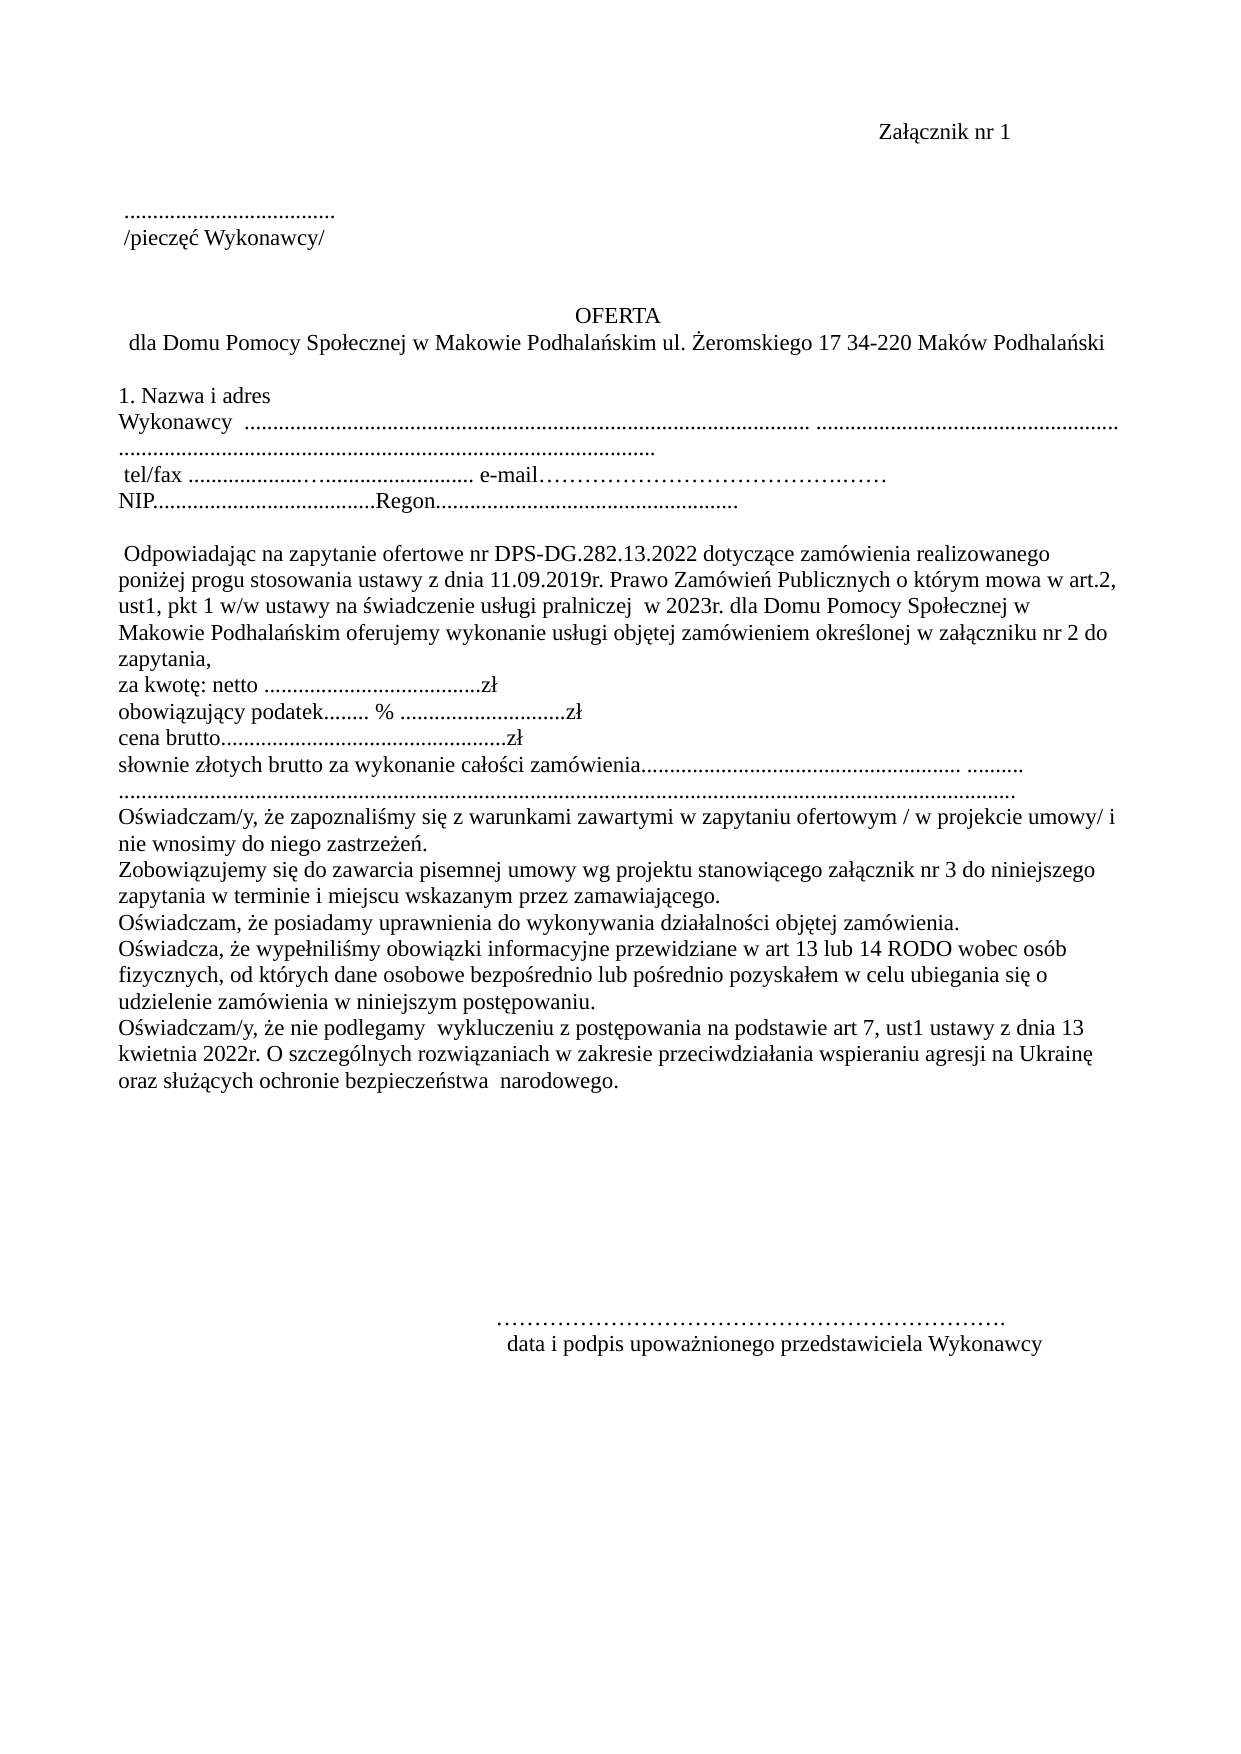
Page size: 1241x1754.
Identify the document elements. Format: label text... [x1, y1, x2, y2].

text 1. Nazwa i adres Wykonawcy ................................................................................................... ................................................................................................................................................... [118, 382, 1122, 461]
text Oświadcza, że wypełniliśmy obowiązki informacyjne przewidziane w art 13 lub 14 RODO wobec osób fizycznych, od których dane osobowe bezpośrednio lub pośrednio pozyskałem w celu ubiegania się o udzielenie zamówienia w niniejszym postępowaniu. [118, 935, 1122, 1014]
text /pieczęć Wykonawcy/ [118, 223, 1122, 250]
text OFERTA [118, 303, 1122, 329]
text Oświadczam/y, że nie podlegamy wykluczeniu z postępowania na podstawie art 7, ust1 ustawy z dnia 13 kwietnia 2022r. O szczególnych rozwiązaniach w zakresie przeciwdziałania wspieraniu agresji na Ukrainę oraz służących ochronie bezpieczeństwa narodowego. [118, 1014, 1122, 1093]
text Oświadczam/y, że zapoznaliśmy się z warunkami zawartymi w zapytaniu ofertowym / w projekcie umowy/ i nie wnosimy do niego zastrzeżeń. [118, 803, 1122, 856]
text Załącznik nr 1 [118, 118, 1122, 144]
text za kwotę: netto ......................................zł [118, 672, 1122, 698]
text Zobowiązujemy się do zawarcia pisemnej umowy wg projektu stanowiącego załącznik nr 3 do niniejszego zapytania w terminie i miejscu wskazanym przez zamawiającego. [118, 856, 1122, 909]
text dla Domu Pomocy Społecznej w Makowie Podhalańskim ul. Żeromskiego 17 34-220 Maków Podhalański [118, 329, 1122, 355]
text Odpowiadając na zapytanie ofertowe nr DPS-DG.282.13.2022 dotyczące zamówienia realizowanego poniżej progu stosowania ustawy z dnia 11.09.2019r. Prawo Zamówień Publicznych o którym mowa w art.2, ust1, pkt 1 w/w ustawy na świadczenie usługi pralniczej w 2023r. dla Domu Pomocy Społecznej w Makowie Podhalańskim oferujemy wykonanie usługi objętej zamówieniem określonej w załączniku nr 2 do zapytania, [118, 540, 1122, 672]
text data i podpis upoważnionego przedstawiciela Wykonawcy [118, 1330, 1122, 1357]
text …………………………………………………………. [118, 1304, 1122, 1330]
text tel/fax ....................….......................... e-mail………………………………….…… NIP.......................................Regon..................................................... [118, 461, 1122, 513]
text Oświadczam, że posiadamy uprawnienia do wykonywania działalności objętej zamówienia. [118, 909, 1122, 935]
text ..................................... [118, 197, 1122, 223]
text cena brutto..................................................zł słownie złotych brutto za wykonanie całości zamówienia........................................................ .......... [118, 724, 1122, 777]
text obowiązujący podatek........ % .............................zł [118, 698, 1122, 724]
text ............................................................................................................................................................. [118, 777, 1122, 803]
